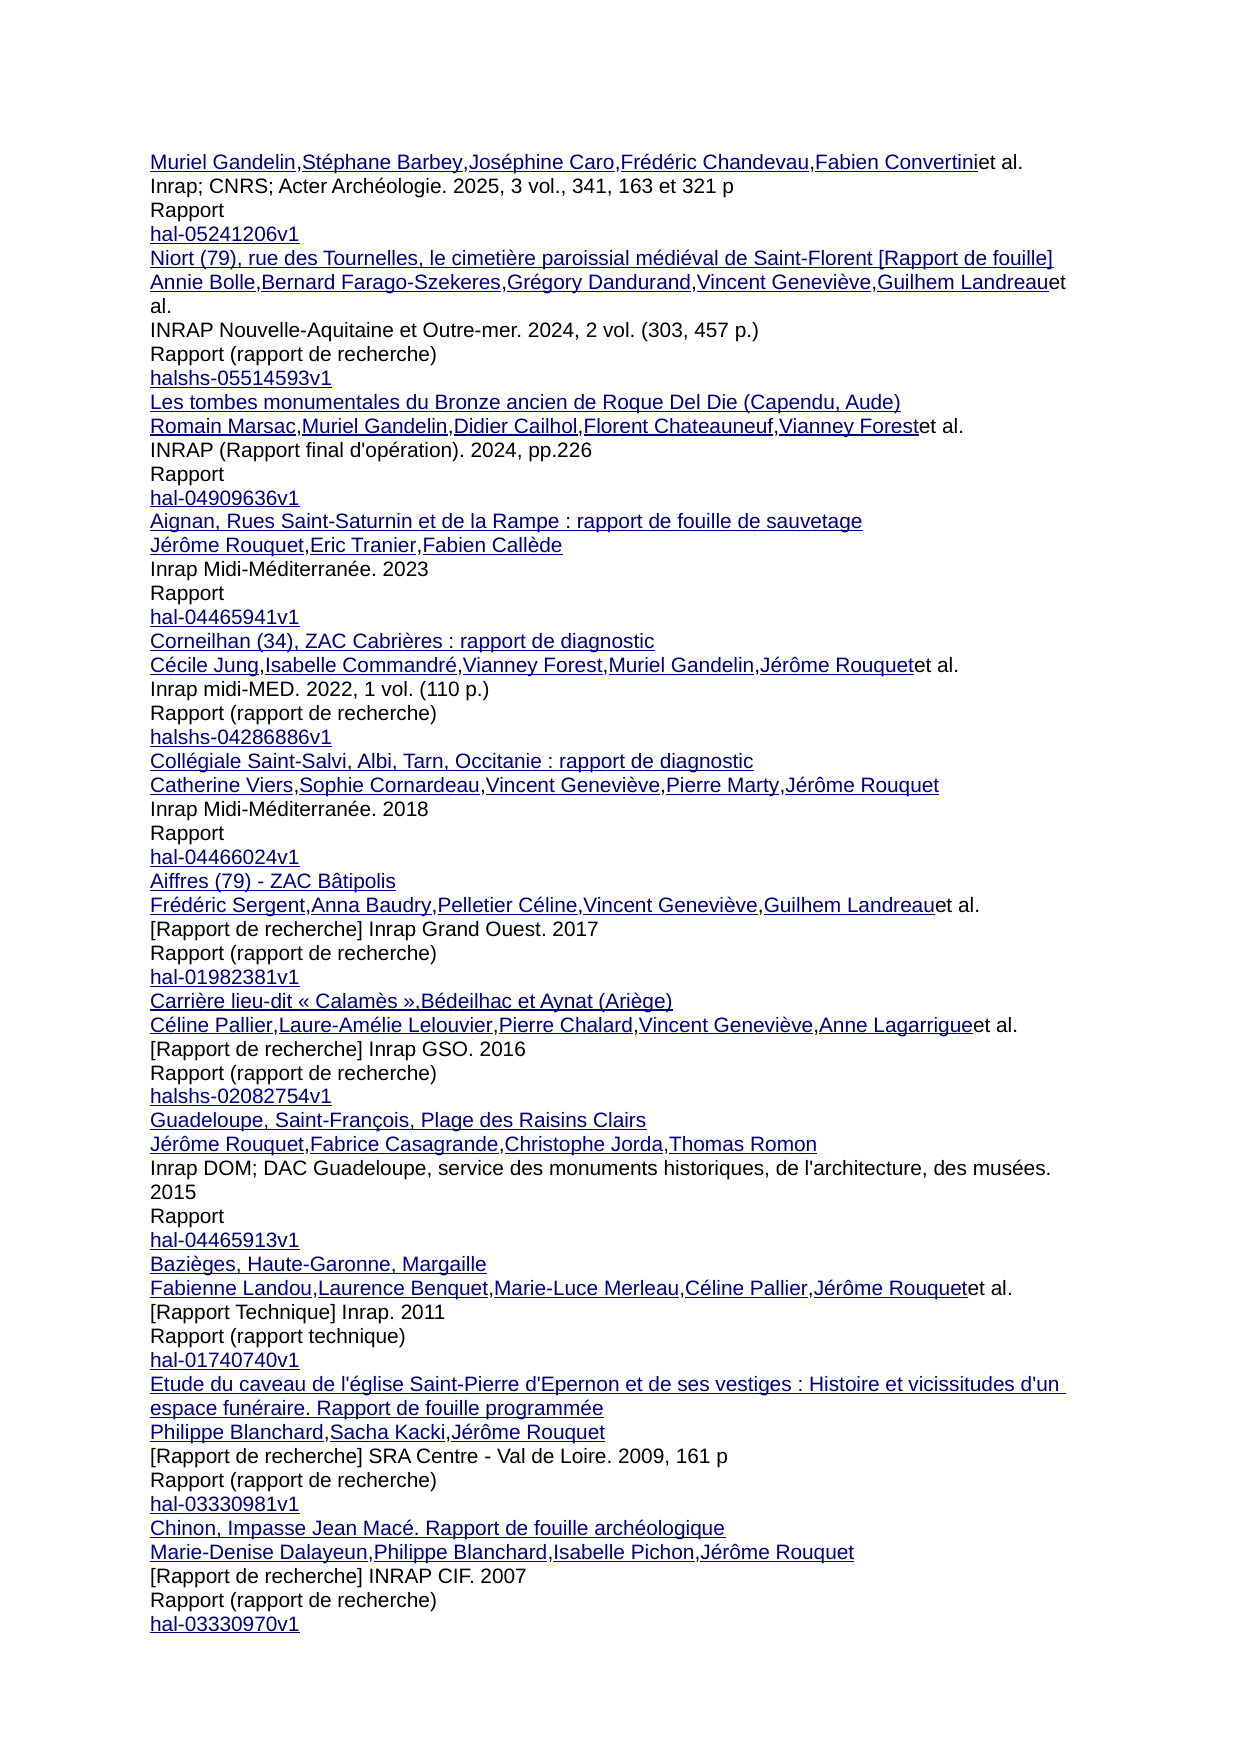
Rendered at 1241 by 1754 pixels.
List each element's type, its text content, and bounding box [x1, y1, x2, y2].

table_cell Collégiale Saint-Salvi, Albi, Tarn, Occitanie : rapport de diagnostic Catherine Viers,Sophie Cornardeau,Vincent Geneviève,Pierre Marty,Jérôme Rouquet Inrap Midi-Méditerranée. 2018 Rapport hal-04466024v1 [150, 749, 1090, 869]
table_cell Muriel Gandelin,Stéphane Barbey,Joséphine Caro,Frédéric Chandevau,Fabien Convertiniet al. Inrap; CNRS; Acter Archéologie. 2025, 3 vol., 341, 163 et 321 p Rapport hal-05241206v1 [150, 150, 1090, 246]
table_cell Aignan, Rues Saint-Saturnin et de la Rampe : rapport de fouille de sauvetage Jérôme Rouquet,Eric Tranier,Fabien Callède Inrap Midi-Méditerranée. 2023 Rapport hal-04465941v1 [150, 509, 1090, 629]
table_cell Carrière lieu-dit « Calamès »,Bédeilhac et Aynat (Ariège) Céline Pallier,Laure-Amélie Lelouvier,Pierre Chalard,Vincent Geneviève,Anne Lagarrigueet al. [Rapport de recherche] Inrap GSO. 2016 Rapport (rapport de recherche) halshs-02082754v1 [150, 989, 1090, 1108]
table_cell Bazièges, Haute-Garonne, Margaille Fabienne Landou,Laurence Benquet,Marie-Luce Merleau,Céline Pallier,Jérôme Rouquetet al. [Rapport Technique] Inrap. 2011 Rapport (rapport technique) hal-01740740v1 [150, 1252, 1090, 1372]
table_cell Etude du caveau de l'église Saint-Pierre d'Epernon et de ses vestiges : Histoire et vicissitudes d'un espace funéraire. Rapport de fouille programmée Philippe Blanchard,Sacha Kacki,Jérôme Rouquet [Rapport de recherche] SRA Centre - Val de Loire. 2009, 161 p Rapport (rapport de recherche) hal-03330981v1 [150, 1372, 1090, 1516]
table_cell Corneilhan (34), ZAC Cabrières : rapport de diagnostic Cécile Jung,Isabelle Commandré,Vianney Forest,Muriel Gandelin,Jérôme Rouquetet al. Inrap midi-MED. 2022, 1 vol. (110 p.) Rapport (rapport de recherche) halshs-04286886v1 [150, 629, 1090, 749]
table_cell Guadeloupe, Saint-François, Plage des Raisins Clairs Jérôme Rouquet,Fabrice Casagrande,Christophe Jorda,Thomas Romon Inrap DOM; DAC Guadeloupe, service des monuments historiques, de l'architecture, des musées. 2015 Rapport hal-04465913v1 [150, 1108, 1090, 1252]
table_cell Niort (79), rue des Tournelles, le cimetière paroissial médiéval de Saint-Florent [Rapport de fouille] Annie Bolle,Bernard Farago-Szekeres,Grégory Dandurand,Vincent Geneviève,Guilhem Landreauet al. INRAP Nouvelle-Aquitaine et Outre-mer. 2024, 2 vol. (303, 457 p.) Rapport (rapport de recherche) halshs-05514593v1 [150, 246, 1090, 389]
table_cell Aiffres (79) - ZAC Bâtipolis Frédéric Sergent,Anna Baudry,Pelletier Céline,Vincent Geneviève,Guilhem Landreauet al. [Rapport de recherche] Inrap Grand Ouest. 2017 Rapport (rapport de recherche) hal-01982381v1 [150, 869, 1090, 988]
table_cell Chinon, Impasse Jean Macé. Rapport de fouille archéologique Marie-Denise Dalayeun,Philippe Blanchard,Isabelle Pichon,Jérôme Rouquet [Rapport de recherche] INRAP CIF. 2007 Rapport (rapport de recherche) hal-03330970v1 [150, 1516, 1090, 1635]
table_cell Les tombes monumentales du Bronze ancien de Roque Del Die (Capendu, Aude) Romain Marsac,Muriel Gandelin,Didier Cailhol,Florent Chateauneuf,Vianney Forestet al. INRAP (Rapport final d'opération). 2024, pp.226 Rapport hal-04909636v1 [150, 390, 1090, 509]
